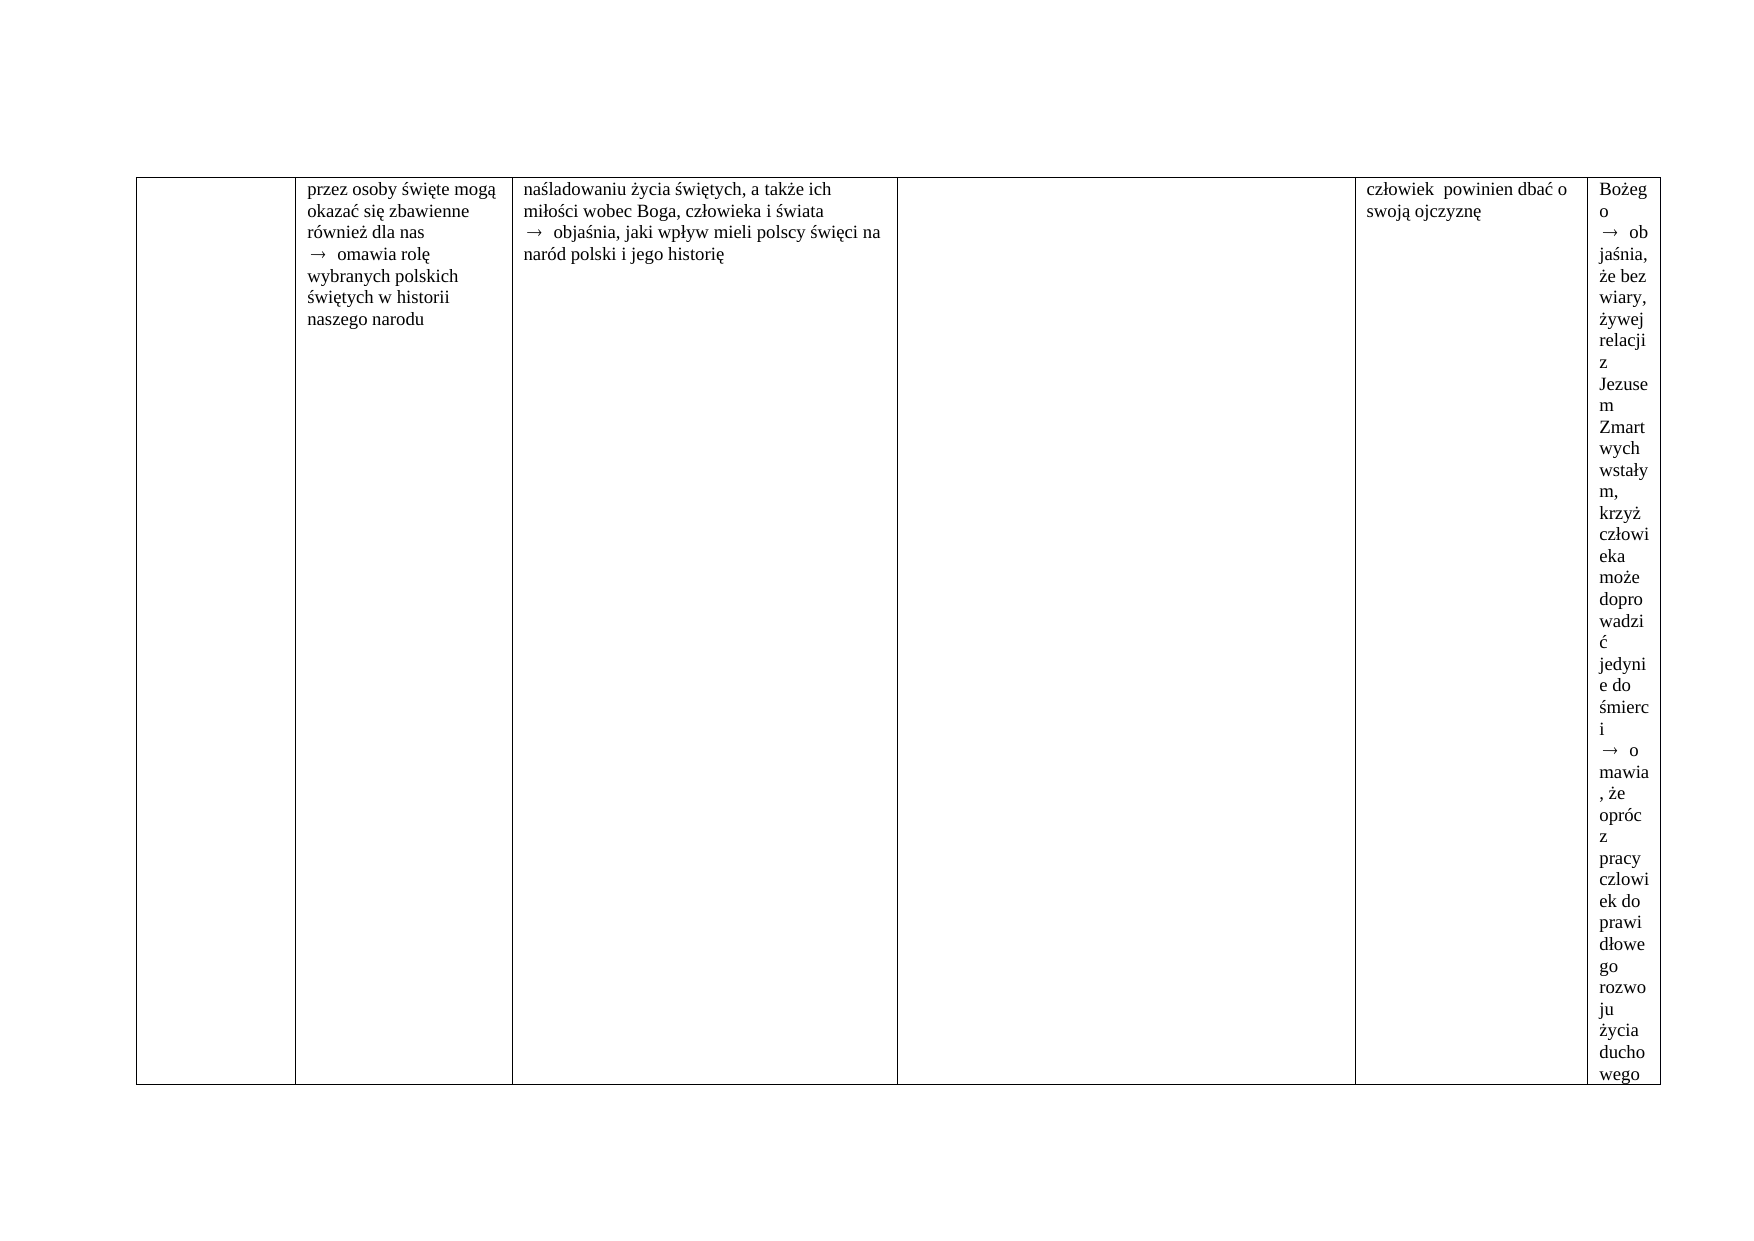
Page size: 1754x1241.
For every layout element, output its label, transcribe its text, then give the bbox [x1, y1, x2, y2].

table_cell naśladowaniu życia świętych, a także ich miłości wobec Boga, człowieka i świata objaśnia, jaki wpływ mieli polscy święci na naród polski i jego historię [513, 178, 897, 1084]
table_cell [137, 178, 295, 1084]
table_cell podejmuje osobiste decyzje w oparciu o życie Jezusa, czerpiąc ze słowa Bożego objaśnia, że bez wiary, żywej relacji z Jezusem Zmartwychwstałym, krzyż człowieka może doprowadzić jedynie do śmierci omawia, że oprócz pracy czlowiek do prawidłowego rozwoju życia duchowego potrzebuje modlitwy argumentuje, że święci są nam bardzo potrzebni w drodze do zbawienia [1588, 178, 1660, 1084]
table_cell przez osoby święte mogą okazać się zbawienne również dla nas omawia rolę wybranych polskich świętych w historii naszego narodu [296, 178, 512, 1084]
table_cell [898, 178, 1355, 1084]
table_cell człowiek powinien dbać o swoją ojczyznę [1356, 178, 1587, 1084]
